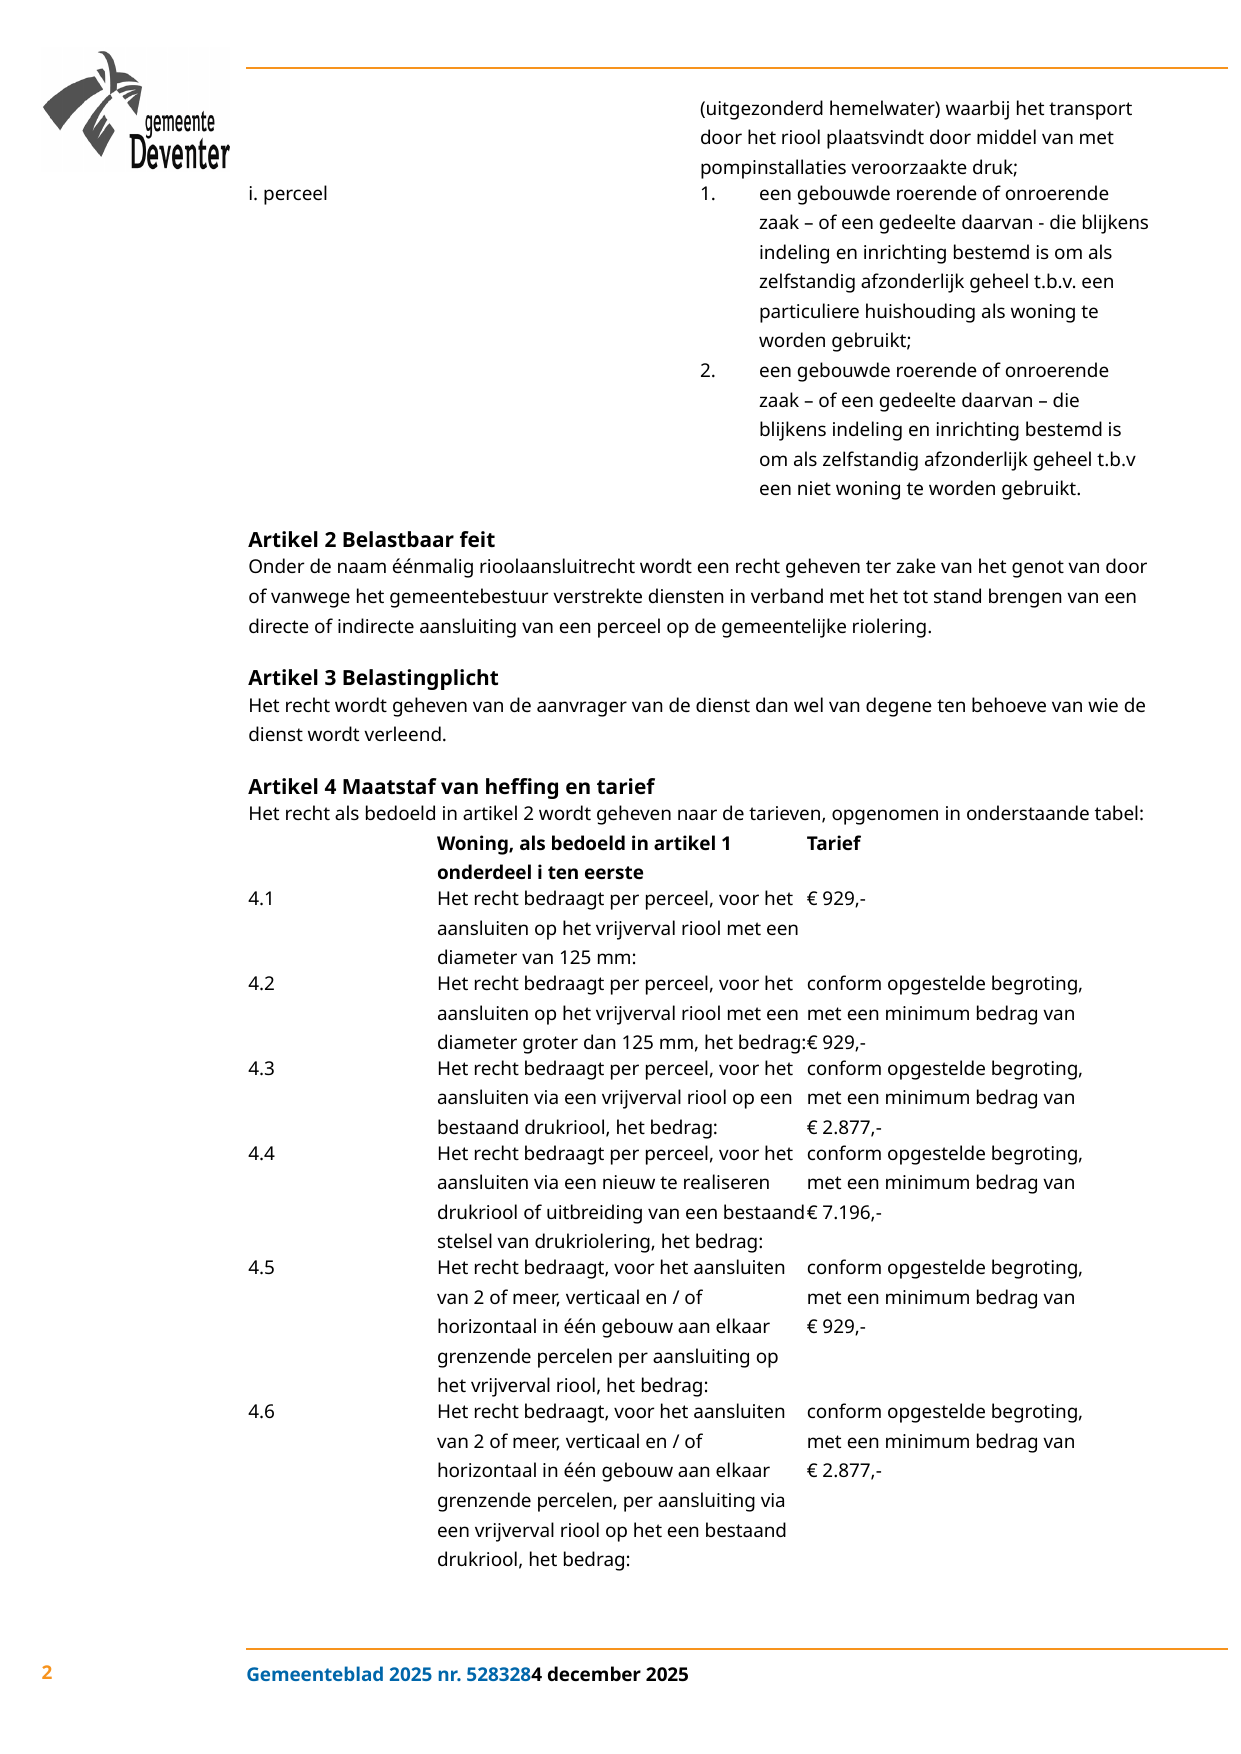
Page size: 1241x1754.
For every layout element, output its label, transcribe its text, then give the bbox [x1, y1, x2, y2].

text Het recht wordt geheven van de aanvrager van de dienst dan wel van degene ten behoeve van wie de dienst wordt verleend. [248, 692, 1152, 747]
table_cell conform opgestelde begroting, met een minimum bedrag van € 929,- [807, 1254, 1152, 1398]
table_cell conform opgestelde begroting, met een minimum bedrag van € 929,- [807, 970, 1152, 1055]
table_cell Het recht bedraagt per perceel, voor het aansluiten via een nieuw te realiseren drukriool of uitbreiding van een bestaand stelsel van drukriolering, het bedrag: [437, 1140, 807, 1254]
table_cell Het recht bedraagt per perceel, voor het aansluiten via een vrijverval riool op een bestaand drukriool, het bedrag: [437, 1055, 807, 1140]
table_cell Het recht bedraagt per perceel, voor het aansluiten op het vrijverval riool met een diameter groter dan 125 mm, het bedrag: [437, 970, 807, 1055]
picture [41, 47, 231, 172]
table_cell Het recht bedraagt, voor het aansluiten van 2 of meer, verticaal en / of horizontaal in één gebouw aan elkaar grenzende percelen, per aansluiting via een vrijverval riool op het een bestaand drukriool, het bedrag: [437, 1399, 807, 1572]
table_cell conform opgestelde begroting, met een minimum bedrag van € 2.877,- [807, 1055, 1152, 1140]
table_cell conform opgestelde begroting, met een minimum bedrag van € 7.196,- [807, 1140, 1152, 1254]
table_cell i. perceel [248, 180, 700, 501]
table_header Tarief [807, 830, 1152, 885]
table_cell 4.5 [248, 1254, 437, 1398]
table_cell (uitgezonderd hemelwater) waarbij het transport door het riool plaatsvindt door middel van met pompinstallaties veroorzaakte druk; [700, 95, 1152, 180]
table_cell 4.3 [248, 1055, 437, 1140]
text Onder de naam éénmalig rioolaansluitrecht wordt een recht geheven ter zake van het genot van door of vanwege het gemeentebestuur verstrekte diensten in verband met het tot stand brengen van een directe of indirecte aansluiting van een perceel op de gemeentelijke riolering. [248, 554, 1152, 639]
text Het recht als bedoeld in artikel 2 wordt geheven naar de tarieven, opgenomen in onderstaande tabel: [248, 800, 1152, 826]
table_cell 4.4 [248, 1140, 437, 1254]
table_cell een gebouwde roerende of onroerende zaak – of een gedeelte daarvan - die blijkens indeling en inrichting bestemd is om als zelfstandig afzonderlijk geheel t.b.v. een particuliere huishouding als woning te worden gebruikt; een gebouwde roerende of onroerende zaak – of een gedeelte daarvan – die blijkens indeling en inrichting bestemd is om als zelfstandig afzonderlijk geheel t.b.v een niet woning te worden gebruikt. [700, 180, 1152, 501]
table_cell Het recht bedraagt, voor het aansluiten van 2 of meer, verticaal en / of horizontaal in één gebouw aan elkaar grenzende percelen per aansluiting op het vrijverval riool, het bedrag: [437, 1254, 807, 1398]
table_header Woning, als bedoeld in artikel 1 onderdeel i ten eerste [437, 830, 807, 885]
table_header [248, 830, 437, 885]
text Artikel 4 Maatstaf van heffing en tarief [248, 772, 1152, 800]
table_cell [248, 95, 700, 180]
table_cell 4.1 [248, 885, 437, 970]
table_cell 4.2 [248, 970, 437, 1055]
table_cell € 929,- [807, 885, 1152, 970]
text Artikel 3 Belastingplicht [248, 663, 1152, 692]
table_cell conform opgestelde begroting, met een minimum bedrag van € 2.877,- [807, 1399, 1152, 1572]
text Artikel 2 Belastbaar feit [248, 525, 1152, 554]
table_cell 4.6 [248, 1399, 437, 1572]
table_cell Het recht bedraagt per perceel, voor het aansluiten op het vrijverval riool met een diameter van 125 mm: [437, 885, 807, 970]
